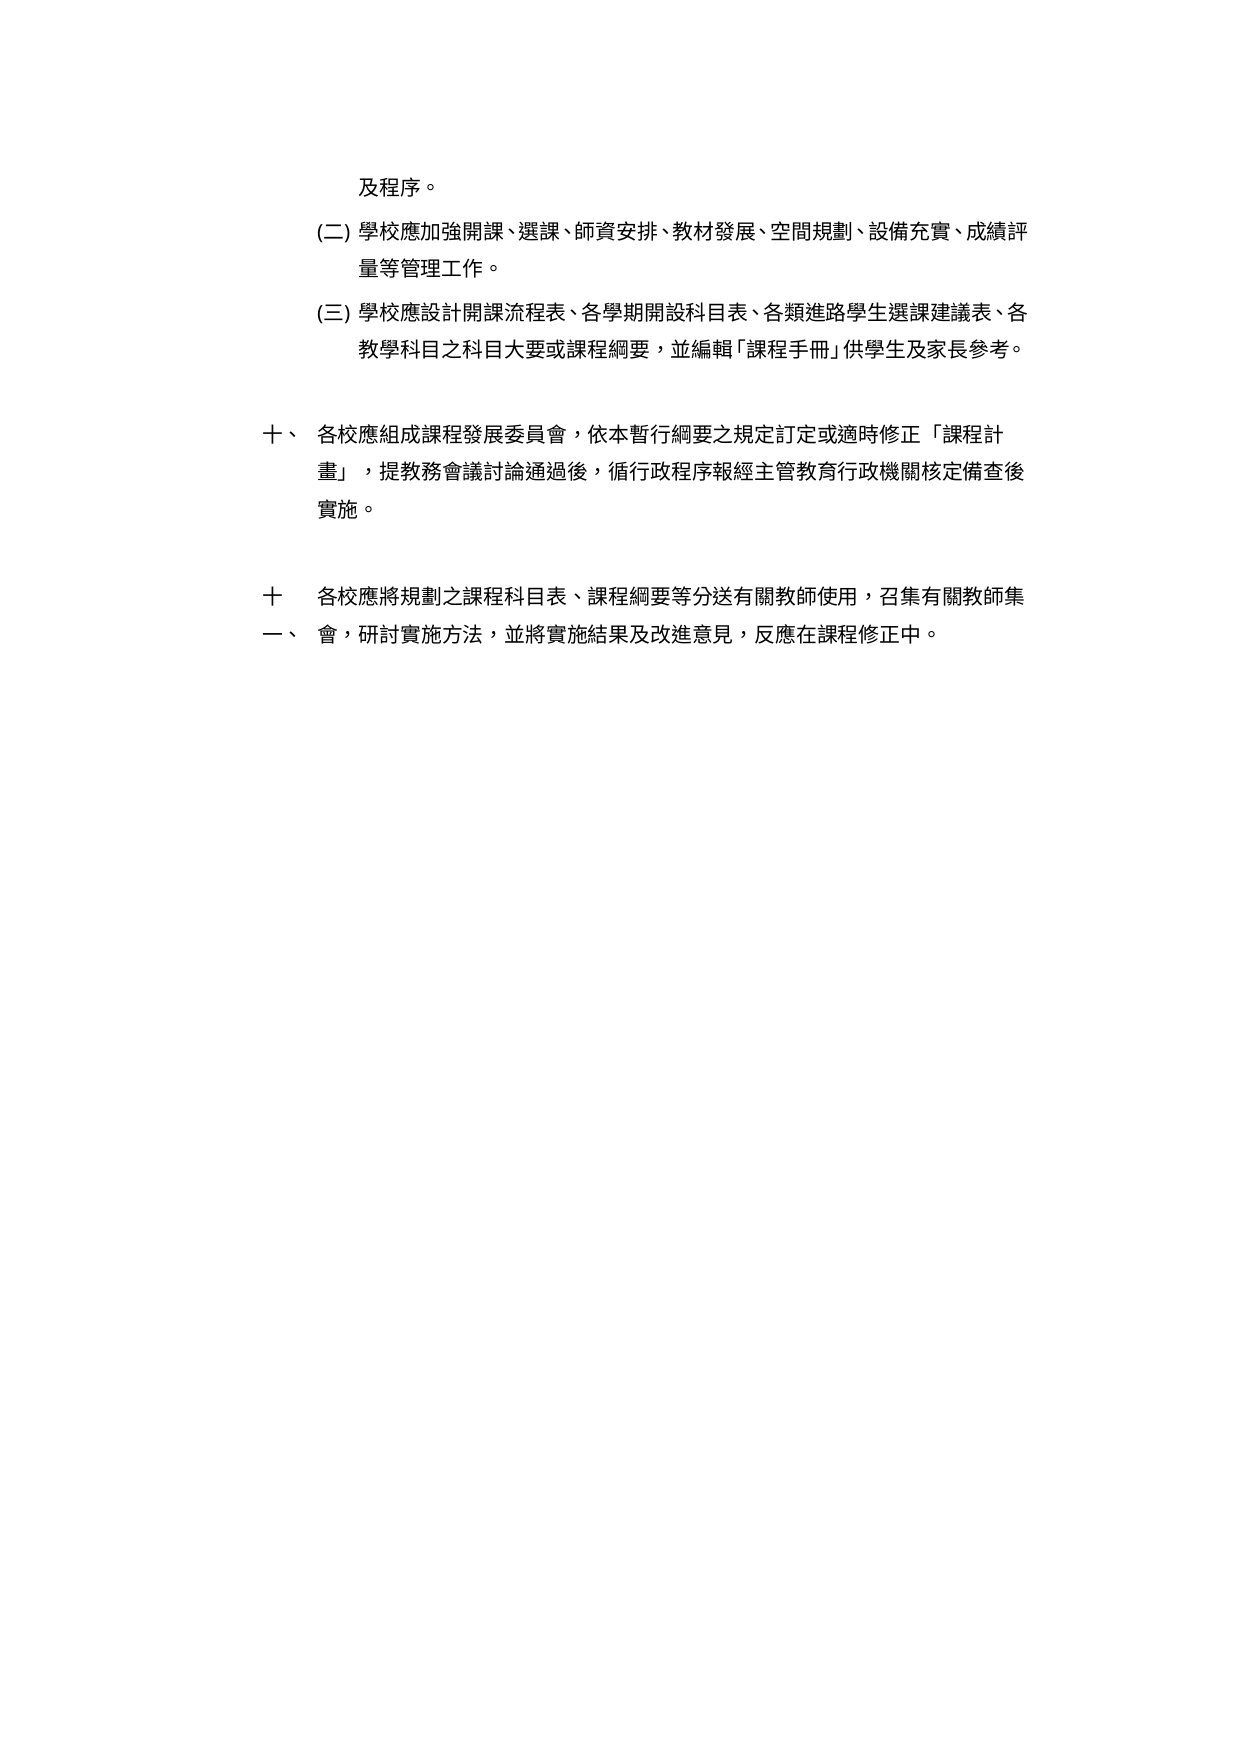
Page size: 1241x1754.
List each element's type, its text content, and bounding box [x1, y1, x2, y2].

table_cell [259, 371, 314, 411]
table_cell [209, 165, 259, 208]
table_cell [209, 574, 259, 655]
table_cell (三) [314, 290, 355, 371]
table_cell 十、 [259, 411, 314, 530]
table_cell [209, 290, 259, 371]
table_cell [259, 208, 314, 289]
table_cell [355, 530, 1031, 573]
table_cell [355, 371, 1031, 411]
table_cell [209, 208, 259, 289]
table_cell 十一、 [259, 574, 314, 655]
table_cell (二) [314, 208, 355, 289]
table_cell [314, 165, 355, 208]
table_cell 學校應設計開課流程表、各學期開設科目表、各類進路學生選課建議表、各教學科目之科目大要或課程綱要，並編輯「課程手冊」供學生及家長參考。 [355, 290, 1031, 371]
table_cell [209, 530, 259, 573]
table_cell 各校應組成課程發展委員會，依本暫行綱要之規定訂定或適時修正「課程計畫」，提教務會議討論通過後，循行政程序報經主管教育行政機關核定備查後實施。 [314, 411, 1031, 530]
table_cell [209, 411, 259, 530]
table_cell [259, 530, 314, 573]
table_cell 各校應將規劃之課程科目表、課程綱要等分送有關教師使用，召集有關教師集會，研討實施方法，並將實施結果及改進意見，反應在課程修正中。 [314, 574, 1031, 655]
table_cell 學校應加強開課、選課、師資安排、教材發展、空間規劃、設備充實、成績評量等管理工作。 [355, 208, 1031, 289]
table_cell [209, 371, 259, 411]
table_cell [314, 371, 355, 411]
table_cell [259, 165, 314, 208]
table_cell 及程序。 [355, 165, 1031, 208]
table_cell [259, 290, 314, 371]
table_cell [314, 530, 355, 573]
